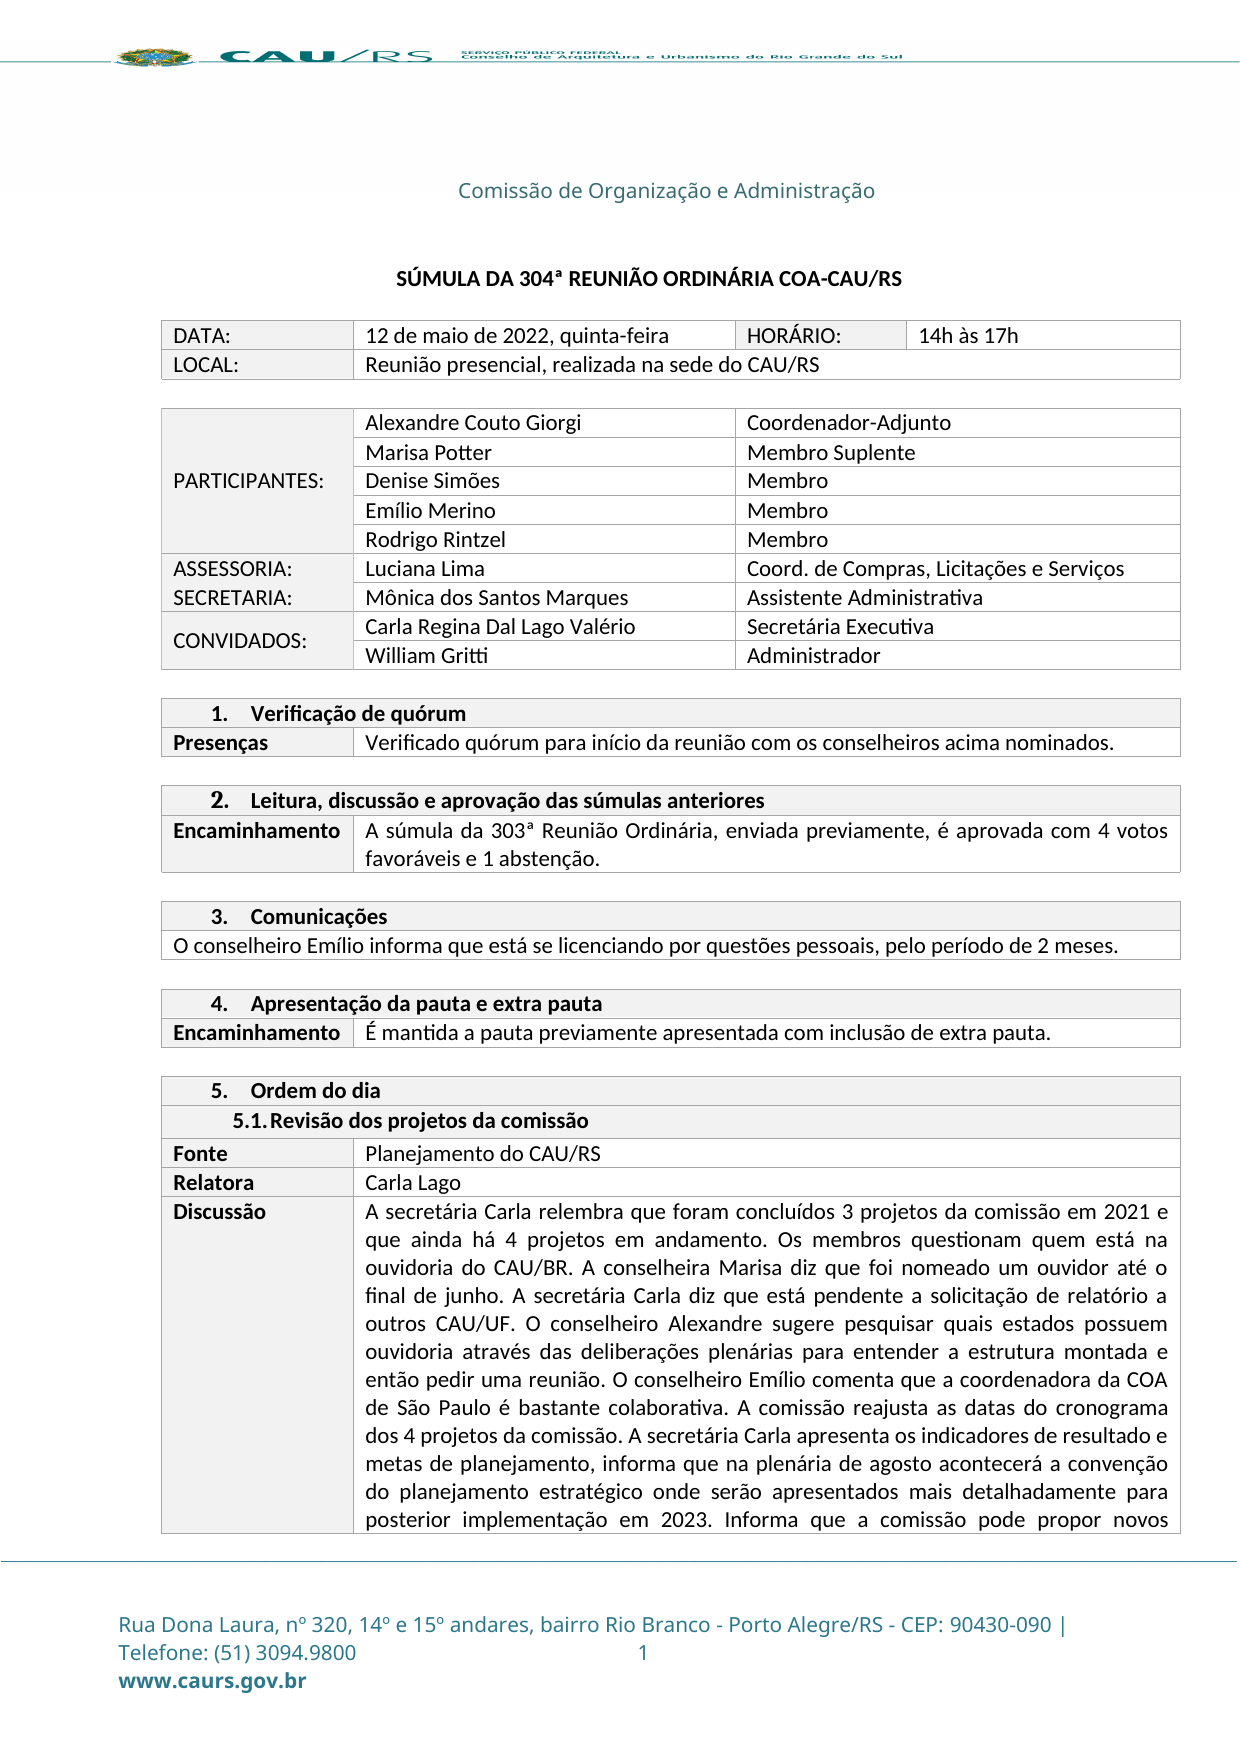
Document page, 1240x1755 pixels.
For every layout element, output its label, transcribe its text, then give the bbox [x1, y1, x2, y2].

table_cell [354, 1048, 1181, 1076]
table_cell William Gritti [354, 641, 735, 669]
table_cell Carla Regina Dal Lago Valério [354, 612, 735, 640]
table_header HORÁRIO: [736, 321, 906, 349]
table_cell LOCAL: [162, 350, 353, 378]
table_cell CONVIDADOS: [162, 612, 353, 669]
table_cell Planejamento do CAU/RS [354, 1139, 1180, 1167]
table_cell [162, 670, 1181, 698]
table_cell Luciana Lima [354, 554, 735, 582]
table_cell A secretária Carla relembra que foram concluídos 3 projetos da comissão em 2021 e que ainda há 4 projetos em andamento. Os membros questionam quem está na ouvidoria do CAU/BR. A conselheira Marisa diz que foi nomeado um ouvidor até o final de junho. A secretária Carla diz que está pendente a solicitação de relatório a outros CAU/UF. O conselheiro Alexandre sugere pesquisar quais estados possuem ouvidoria através das deliberações plenárias para entender a estrutura montada e então pedir uma reunião. O conselheiro Emílio comenta que a coordenadora da COA de São Paulo é bastante colaborativa. A comissão reajusta as datas do cronograma dos 4 projetos da comissão. A secretária Carla apresenta os indicadores de resultado e metas de planejamento, informa que na plenária de agosto acontecerá a convenção do planejamento estratégico onde serão apresentados mais detalhadamente para posterior implementação em 2023. Informa que a comissão pode propor novos [354, 1197, 1180, 1533]
table_cell Marisa Potter [354, 438, 735, 466]
text SÚMULA DA 304ª REUNIÃO ORDINÁRIA COA-CAU/RS [177, 264, 1121, 292]
table_cell Membro [736, 525, 1180, 553]
table_cell [162, 873, 1180, 901]
table_cell Rodrigo Rintzel [354, 525, 735, 553]
table_cell [162, 380, 1180, 407]
table_cell [162, 960, 354, 988]
table_cell O conselheiro Emílio informa que está se licenciando por questões pessoais, pelo período de 2 meses. [162, 931, 1180, 959]
table_header DATA: [162, 321, 353, 349]
table_cell Relatora [162, 1168, 353, 1196]
table_cell Membro [736, 467, 1180, 495]
table_cell Encaminhamento [162, 816, 353, 872]
table_cell Alexandre Couto Giorgi [354, 409, 735, 437]
table_cell [162, 757, 354, 785]
table_cell Ordem do dia [162, 1077, 1180, 1105]
table_header 12 de maio de 2022, quinta-feira [354, 321, 735, 349]
table_cell Apresentação da pauta e extra pauta [162, 990, 1180, 1017]
table_cell Presenças [162, 728, 353, 756]
table_cell Verificado quórum para início da reunião com os conselheiros acima nominados. [354, 728, 1180, 756]
table_cell Membro [736, 496, 1180, 524]
table_cell Coord. de Compras, Licitações e Serviços [736, 554, 1180, 582]
table_cell [354, 757, 1181, 785]
table_cell Emílio Merino [354, 496, 735, 524]
table_cell ASSESSORIA: [162, 554, 353, 582]
table_cell A súmula da 303ª Reunião Ordinária, enviada previamente, é aprovada com 4 votos favoráveis e 1 abstenção. [354, 816, 1180, 872]
table_cell Secretária Executiva [736, 612, 1180, 640]
table_cell Administrador [736, 641, 1180, 669]
table_cell Reunião presencial, realizada na sede do CAU/RS [354, 350, 1180, 378]
table_cell [162, 1048, 354, 1076]
table_cell PARTICIPANTES: [162, 409, 353, 553]
table_cell Verificação de quórum [162, 699, 1180, 727]
table_cell Mônica dos Santos Marques [354, 583, 735, 611]
table_cell Revisão dos projetos da comissão [162, 1106, 1180, 1138]
table_cell Comunicações [162, 902, 1180, 930]
table_cell É mantida a pauta previamente apresentada com inclusão de extra pauta. [354, 1019, 1180, 1047]
table_cell Encaminhamento [162, 1019, 353, 1047]
table_cell Denise Simões [354, 467, 735, 495]
table_cell Assistente Administrativa [736, 583, 1180, 611]
table_cell Fonte [162, 1139, 353, 1167]
table_cell Coordenador-Adjunto [736, 409, 1180, 437]
table_cell Membro Suplente [736, 438, 1180, 466]
table_cell Leitura, discussão e aprovação das súmulas anteriores [162, 786, 1180, 815]
table_header 14h às 17h [907, 321, 1180, 349]
table_cell SECRETARIA: [162, 582, 353, 611]
table_cell Discussão [162, 1197, 353, 1533]
table_cell [354, 960, 1181, 988]
table_cell Carla Lago [354, 1168, 1180, 1196]
